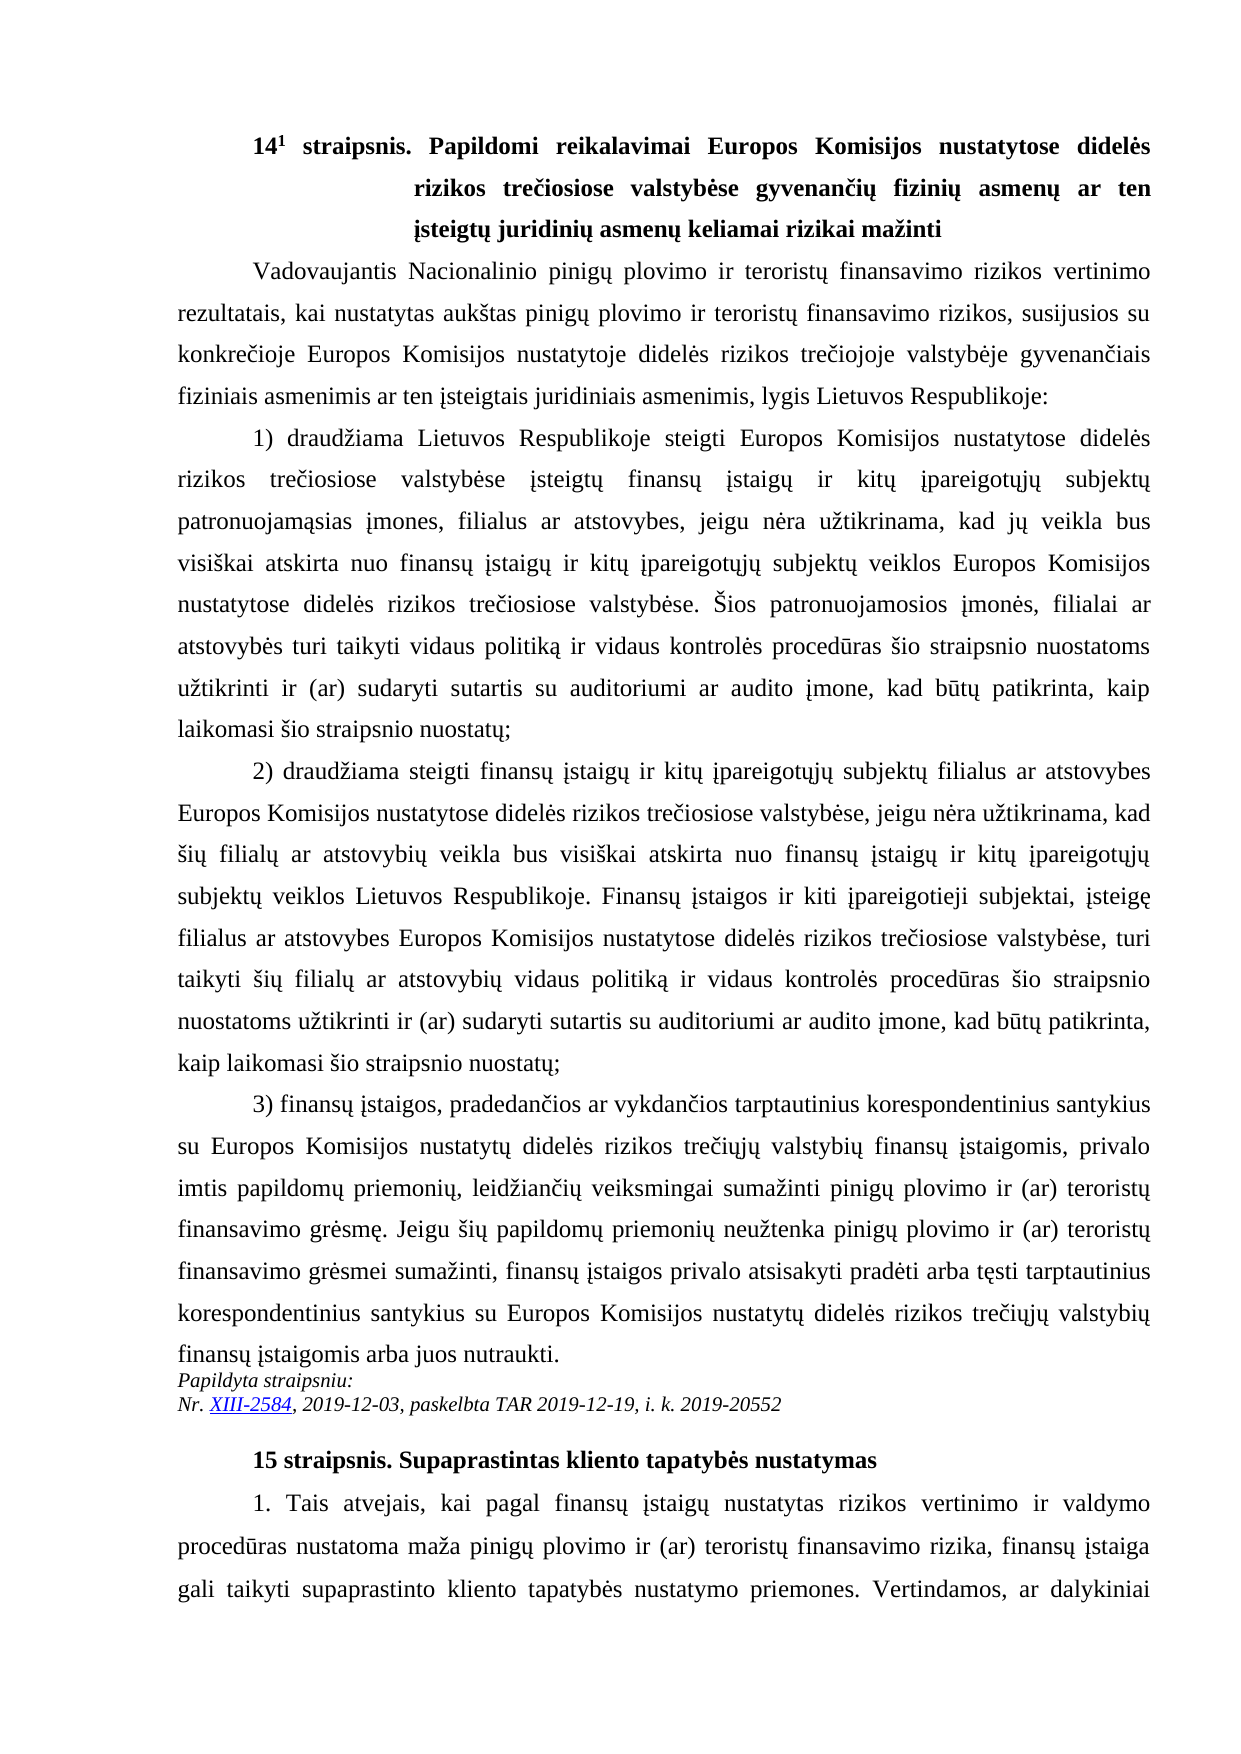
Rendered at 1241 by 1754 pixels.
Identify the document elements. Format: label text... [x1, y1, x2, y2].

text 1. Tais atvejais, kai pagal finansų įstaigų nustatytas rizikos vertinimo ir valdymo procedūras nustatoma maža pinigų plovimo ir (ar) teroristų finansavimo rizika, finansų įstaiga gali taikyti supaprastinto kliento tapatybės nustatymo priemones. Vertindamos, ar dalykiniai [177, 1488, 1152, 1603]
text 1) draudžiama Lietuvos Respublikoje steigti Europos Komisijos nustatytose didelės rizikos trečiosiose valstybėse įsteigtų finansų įstaigų ir kitų įpareigotųjų subjektų patronuojamąsias įmones, filialus ar atstovybes, jeigu nėra užtikrinama, kad jų veikla bus visiškai atskirta nuo finansų įstaigų ir kitų įpareigotųjų subjektų veiklos Europos Komisijos nustatytose didelės rizikos trečiosiose valstybėse. Šios patronuojamosios įmonės, filialai ar atstovybės turi taikyti vidaus politiką ir vidaus kontrolės procedūras šio straipsnio nuostatoms užtikrinti ir (ar) sudaryti sutartis su auditoriumi ar audito įmone, kad būtų patikrinta, kaip laikomasi šio straipsnio nuostatų; [177, 410, 1152, 743]
text Vadovaujantis Nacionalinio pinigų plovimo ir teroristų finansavimo rizikos vertinimo rezultatais, kai nustatytas aukštas pinigų plovimo ir teroristų finansavimo rizikos, susijusios su konkrečioje Europos Komisijos nustatytoje didelės rizikos trečiojoje valstybėje gyvenančiais fiziniais asmenimis ar ten įsteigtais juridiniais asmenimis, lygis Lietuvos Respublikoje: [177, 243, 1152, 410]
text 141 straipsnis. Papildomi reikalavimai Europos Komisijos nustatytose didelės rizikos trečiosiose valstybėse gyvenančių fizinių asmenų ar ten įsteigtų juridinių asmenų keliamai rizikai mažinti [252, 118, 1152, 243]
text 2) draudžiama steigti finansų įstaigų ir kitų įpareigotųjų subjektų filialus ar atstovybes Europos Komisijos nustatytose didelės rizikos trečiosiose valstybėse, jeigu nėra užtikrinama, kad šių filialų ar atstovybių veikla bus visiškai atskirta nuo finansų įstaigų ir kitų įpareigotųjų subjektų veiklos Lietuvos Respublikoje. Finansų įstaigos ir kiti įpareigotieji subjektai, įsteigę filialus ar atstovybes Europos Komisijos nustatytose didelės rizikos trečiosiose valstybėse, turi taikyti šių filialų ar atstovybių vidaus politiką ir vidaus kontrolės procedūras šio straipsnio nuostatoms užtikrinti ir (ar) sudaryti sutartis su auditoriumi ar audito įmone, kad būtų patikrinta, kaip laikomasi šio straipsnio nuostatų; [177, 743, 1152, 1076]
text Nr. XIII-2584, 2019-12-03, paskelbta TAR 2019-12-19, i. k. 2019-20552 [177, 1392, 1152, 1416]
text 3) finansų įstaigos, pradedančios ar vykdančios tarptautinius korespondentinius santykius su Europos Komisijos nustatytų didelės rizikos trečiųjų valstybių finansų įstaigomis, privalo imtis papildomų priemonių, leidžiančių veiksmingai sumažinti pinigų plovimo ir (ar) teroristų finansavimo grėsmę. Jeigu šių papildomų priemonių neužtenka pinigų plovimo ir (ar) teroristų finansavimo grėsmei sumažinti, finansų įstaigos privalo atsisakyti pradėti arba tęsti tarptautinius korespondentinius santykius su Europos Komisijos nustatytų didelės rizikos trečiųjų valstybių finansų įstaigomis arba juos nutraukti. [177, 1076, 1152, 1368]
text 15 straipsnis. Supaprastintas kliento tapatybės nustatymas [177, 1445, 1152, 1474]
text Papildyta straipsniu: [177, 1368, 1152, 1392]
